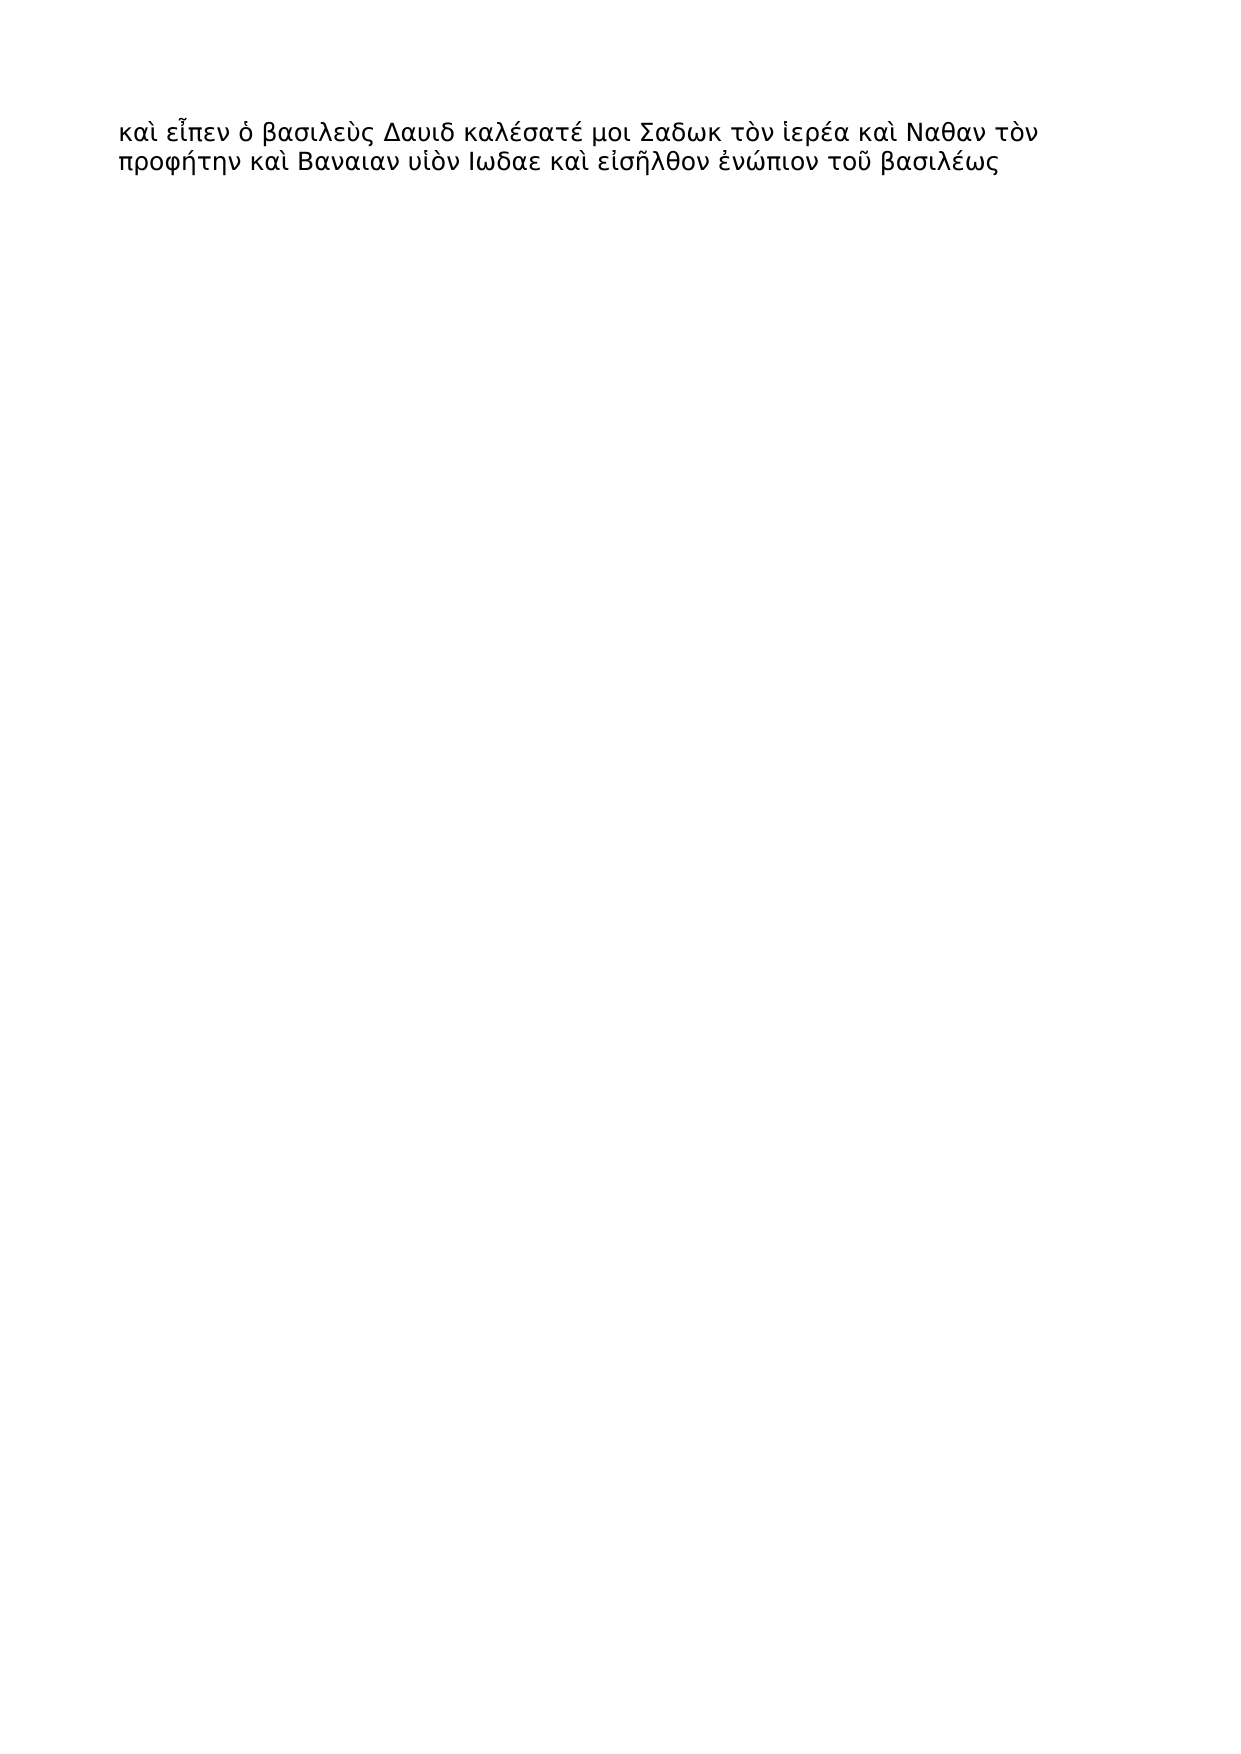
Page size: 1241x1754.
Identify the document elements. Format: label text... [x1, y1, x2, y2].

text καὶ εἶπεν ὁ βασιλεὺς Δαυιδ καλέσατέ μοι Σαδωκ τὸν ἱερέα καὶ Ναθαν τὸν προφήτην καὶ Βαναιαν υἱὸν Ιωδαε καὶ εἰσῆλθον ἐνώπιον τοῦ βασιλέως [118, 118, 1122, 176]
